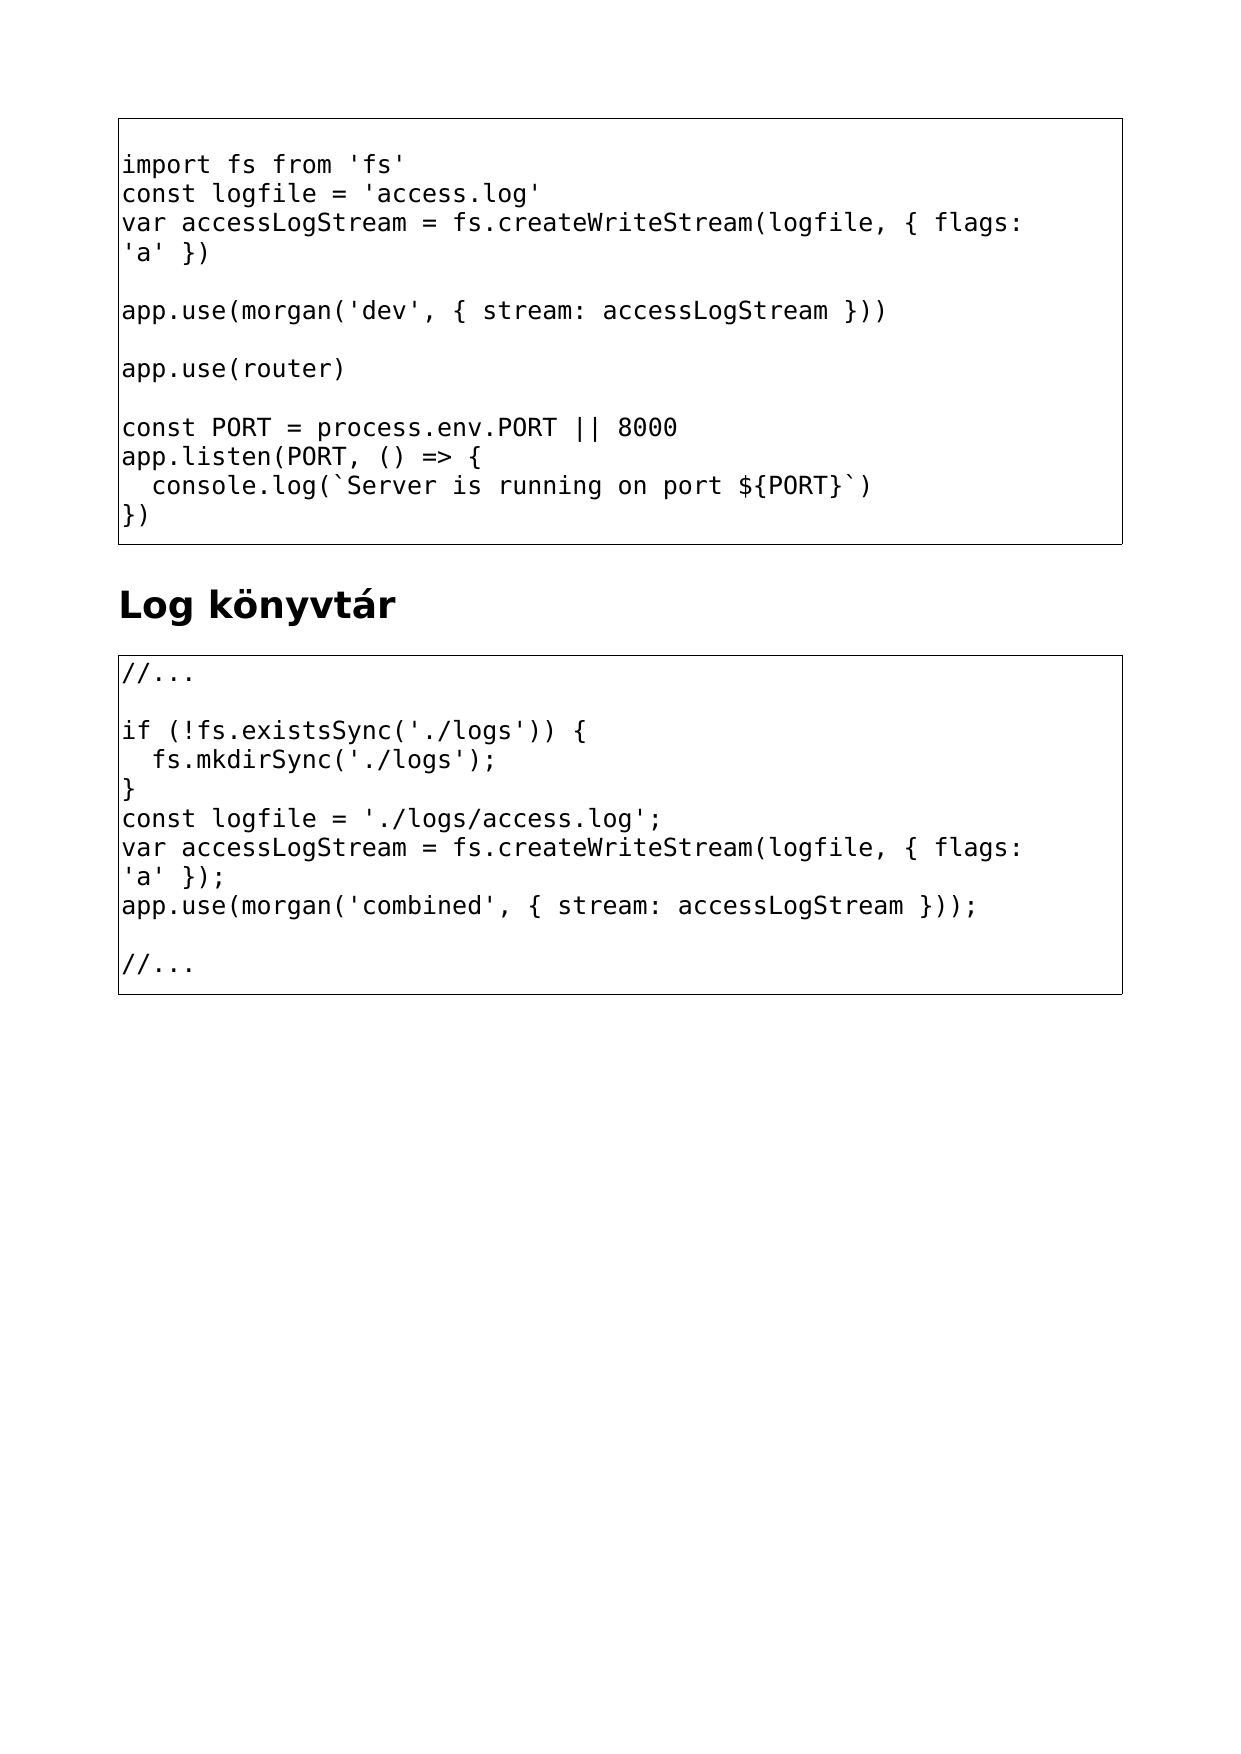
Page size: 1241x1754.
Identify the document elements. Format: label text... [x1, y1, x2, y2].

table_header //... if (!fs.existsSync('./logs')) { fs.mkdirSync('./logs'); } const logfile = './logs/access.log'; var accessLogStream = fs.createWriteStream(logfile, { flags: 'a' }); app.use(morgan('combined', { stream: accessLogStream })); //... [119, 656, 1122, 993]
subtitle Log könyvtár [118, 584, 1122, 628]
table_header import fs from 'fs' const logfile = 'access.log' var accessLogStream = fs.createWriteStream(logfile, { flags: 'a' }) app.use(morgan('dev', { stream: accessLogStream })) app.use(router) const PORT = process.env.PORT || 8000 app.listen(PORT, () => { console.log(`Server is running on port ${PORT}`) }) [119, 119, 1122, 544]
